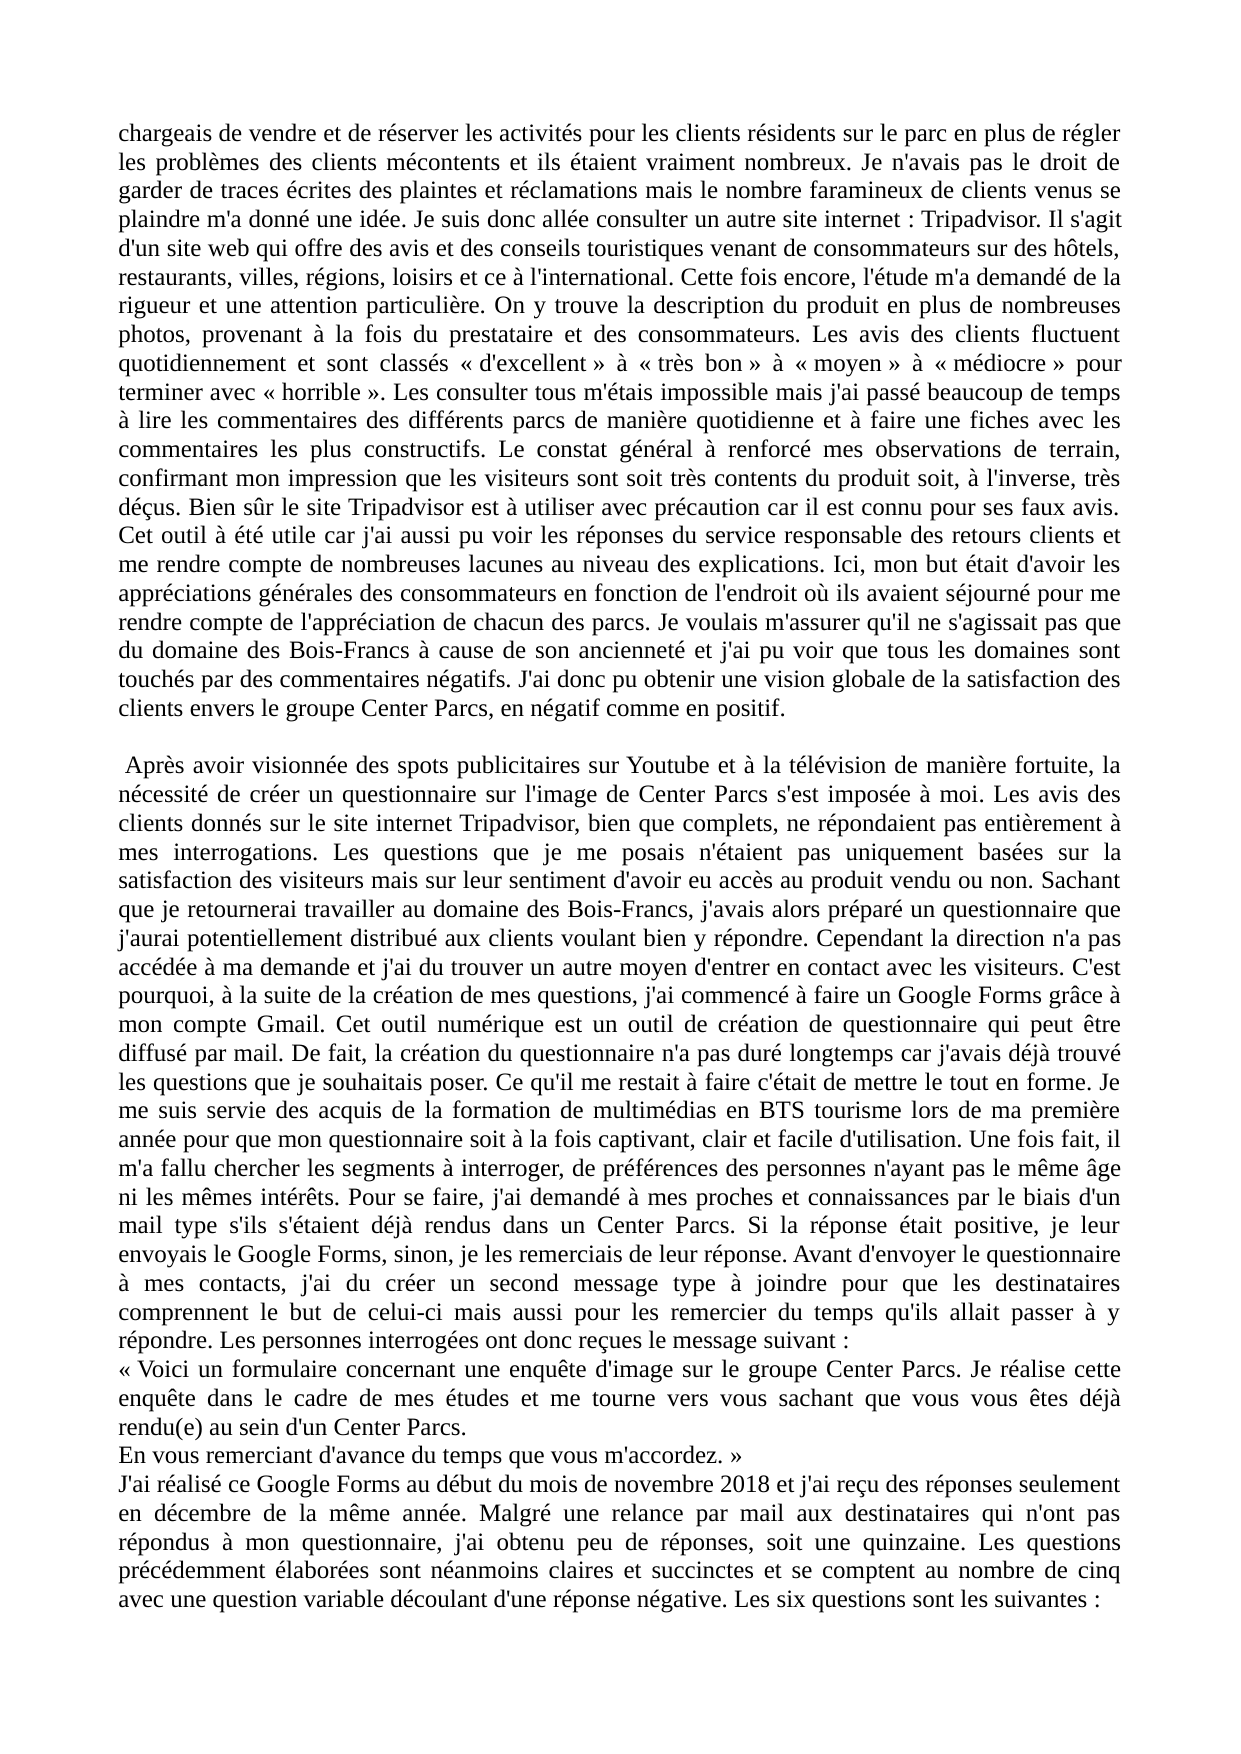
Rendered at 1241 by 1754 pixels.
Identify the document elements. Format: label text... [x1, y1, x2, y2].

text J'ai réalisé ce Google Forms au début du mois de novembre 2018 et j'ai reçu des réponses seulement en décembre de la même année. Malgré une relance par mail aux destinataires qui n'ont pas répondus à mon questionnaire, j'ai obtenu peu de réponses, soit une quinzaine. Les questions précédemment élaborées sont néanmoins claires et succinctes et se comptent au nombre de cinq avec une question variable découlant d'une réponse négative. Les six questions sont les suivantes : [118, 1469, 1122, 1613]
text « Voici un formulaire concernant une enquête d'image sur le groupe Center Parcs. Je réalise cette enquête dans le cadre de mes études et me tourne vers vous sachant que vous vous êtes déjà rendu(e) au sein d'un Center Parcs. [118, 1354, 1122, 1441]
text En vous remerciant d'avance du temps que vous m'accordez. » [118, 1441, 1122, 1469]
text chargeais de vendre et de réserver les activités pour les clients résidents sur le parc en plus de régler les problèmes des clients mécontents et ils étaient vraiment nombreux. Je n'avais pas le droit de garder de traces écrites des plaintes et réclamations mais le nombre faramineux de clients venus se plaindre m'a donné une idée. Je suis donc allée consulter un autre site internet : Tripadvisor. Il s'agit d'un site web qui offre des avis et des conseils touristiques venant de consommateurs sur des hôtels, restaurants, villes, régions, loisirs et ce à l'international. Cette fois encore, l'étude m'a demandé de la rigueur et une attention particulière. On y trouve la description du produit en plus de nombreuses photos, provenant à la fois du prestataire et des consommateurs. Les avis des clients fluctuent quotidiennement et sont classés « d'excellent » à « très bon » à « moyen » à « médiocre » pour terminer avec « horrible ». Les consulter tous m'étais impossible mais j'ai passé beaucoup de temps à lire les commentaires des différents parcs de manière quotidienne et à faire une fiches avec les commentaires les plus constructifs. Le constat général à renforcé mes observations de terrain, confirmant mon impression que les visiteurs sont soit très contents du produit soit, à l'inverse, très déçus. Bien sûr le site Tripadvisor est à utiliser avec précaution car il est connu pour ses faux avis. Cet outil à été utile car j'ai aussi pu voir les réponses du service responsable des retours clients et me rendre compte de nombreuses lacunes au niveau des explications. Ici, mon but était d'avoir les appréciations générales des consommateurs en fonction de l'endroit où ils avaient séjourné pour me rendre compte de l'appréciation de chacun des parcs. Je voulais m'assurer qu'il ne s'agissait pas que du domaine des Bois-Francs à cause de son ancienneté et j'ai pu voir que tous les domaines sont touchés par des commentaires négatifs. J'ai donc pu obtenir une vision globale de la satisfaction des clients envers le groupe Center Parcs, en négatif comme en positif. [118, 118, 1122, 722]
text Après avoir visionnée des spots publicitaires sur Youtube et à la télévision de manière fortuite, la nécessité de créer un questionnaire sur l'image de Center Parcs s'est imposée à moi. Les avis des clients donnés sur le site internet Tripadvisor, bien que complets, ne répondaient pas entièrement à mes interrogations. Les questions que je me posais n'étaient pas uniquement basées sur la satisfaction des visiteurs mais sur leur sentiment d'avoir eu accès au produit vendu ou non. Sachant que je retournerai travailler au domaine des Bois-Francs, j'avais alors préparé un questionnaire que j'aurai potentiellement distribué aux clients voulant bien y répondre. Cependant la direction n'a pas accédée à ma demande et j'ai du trouver un autre moyen d'entrer en contact avec les visiteurs. C'est pourquoi, à la suite de la création de mes questions, j'ai commencé à faire un Google Forms grâce à mon compte Gmail. Cet outil numérique est un outil de création de questionnaire qui peut être diffusé par mail. De fait, la création du questionnaire n'a pas duré longtemps car j'avais déjà trouvé les questions que je souhaitais poser. Ce qu'il me restait à faire c'était de mettre le tout en forme. Je me suis servie des acquis de la formation de multimédias en BTS tourisme lors de ma première année pour que mon questionnaire soit à la fois captivant, clair et facile d'utilisation. Une fois fait, il m'a fallu chercher les segments à interroger, de préférences des personnes n'ayant pas le même âge ni les mêmes intérêts. Pour se faire, j'ai demandé à mes proches et connaissances par le biais d'un mail type s'ils s'étaient déjà rendus dans un Center Parcs. Si la réponse était positive, je leur envoyais le Google Forms, sinon, je les remerciais de leur réponse. Avant d'envoyer le questionnaire à mes contacts, j'ai du créer un second message type à joindre pour que les destinataires comprennent le but de celui-ci mais aussi pour les remercier du temps qu'ils allait passer à y répondre. Les personnes interrogées ont donc reçues le message suivant : [118, 751, 1122, 1354]
